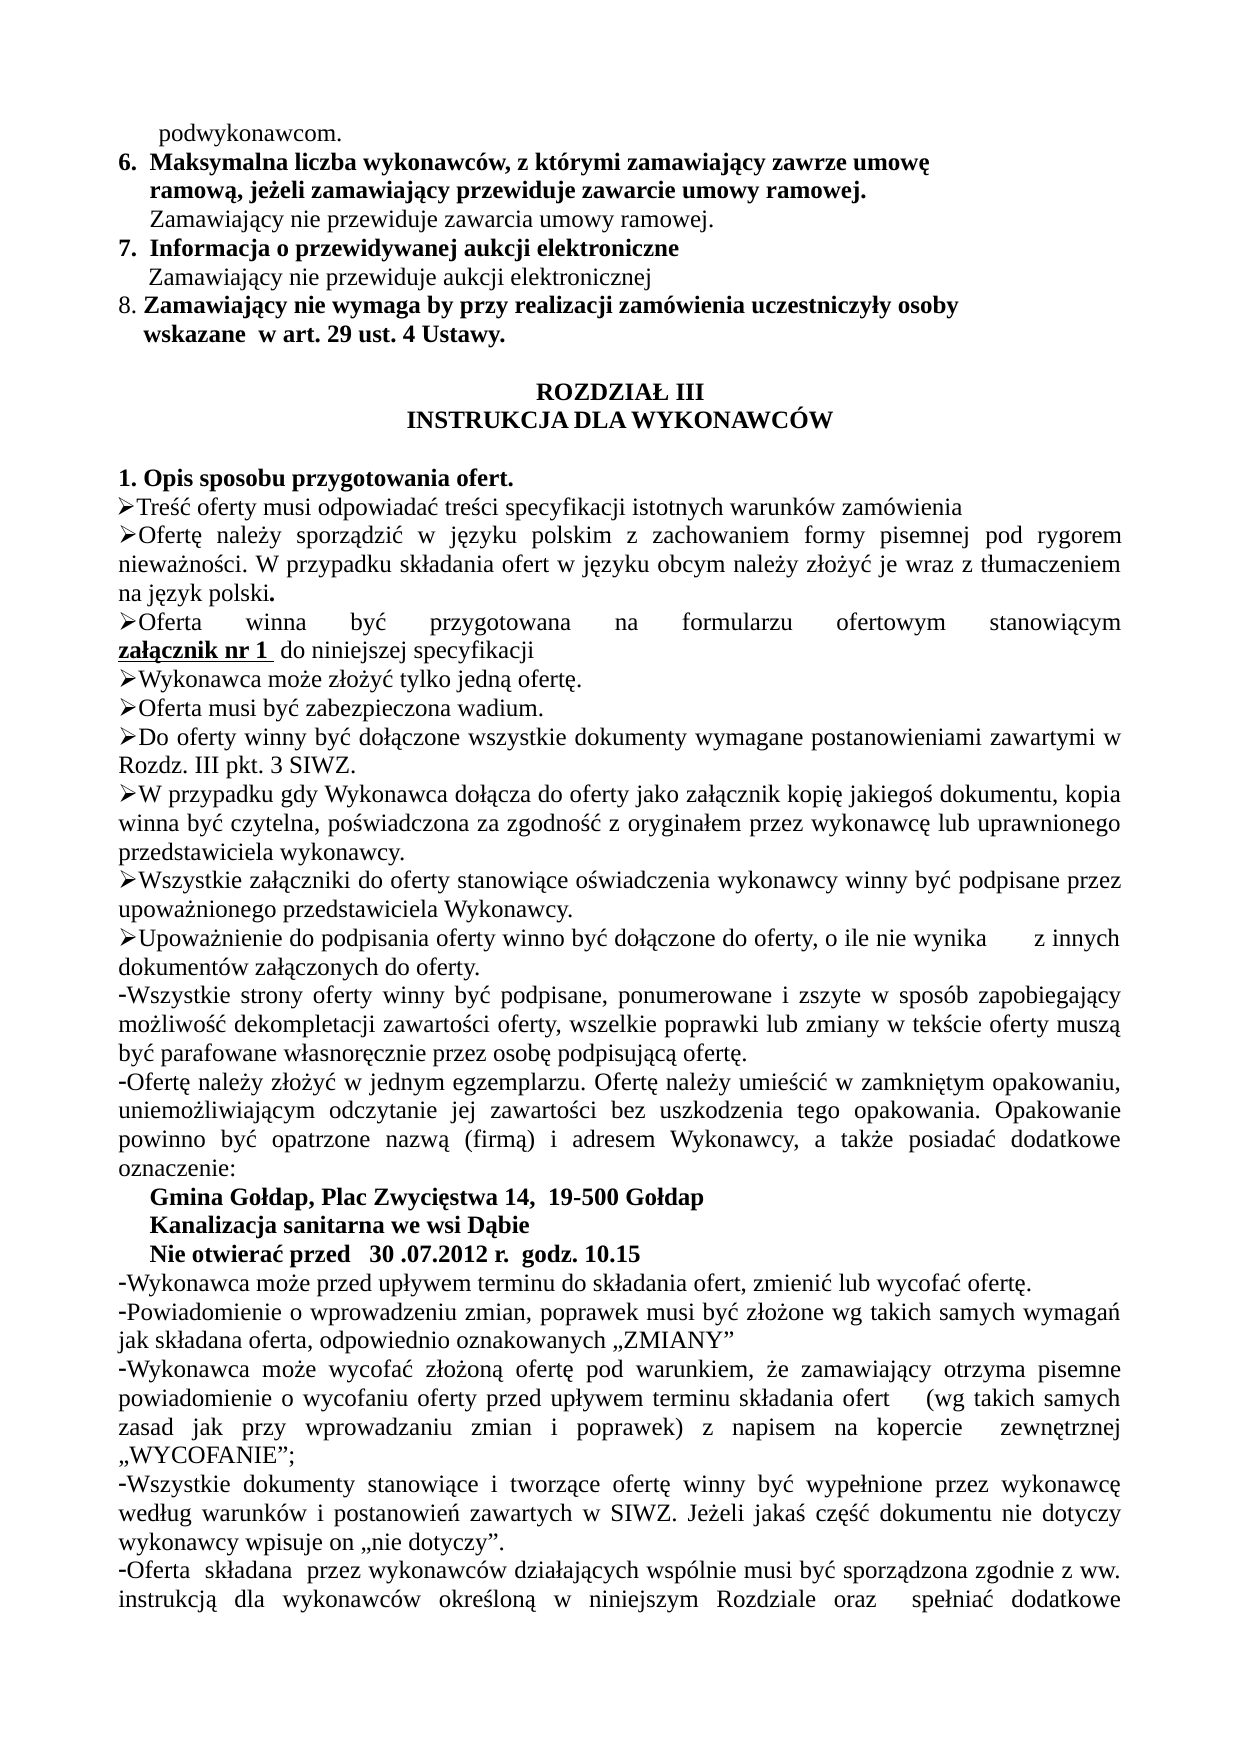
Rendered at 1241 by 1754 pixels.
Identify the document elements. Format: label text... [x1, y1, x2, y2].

list Wykonawca może złożyć tylko jedną ofertę. [118, 664, 1122, 693]
list Upoważnienie do podpisania oferty winno być dołączone do oferty, o ile nie wynika z innych dokumentów załączonych do oferty. [118, 923, 1122, 981]
list Powiadomienie o wprowadzeniu zmian, poprawek musi być złożone wg takich samych wymagań jak składana oferta, odpowiednio oznakowanych „ZMIANY” [118, 1297, 1122, 1354]
list Oferta winna być przygotowana na formularzu ofertowym stanowiącym załącznik nr 1 do niniejszej specyfikacji [118, 607, 1122, 664]
text ROZDZIAŁ III [118, 377, 1122, 406]
list Wykonawca może przed upływem terminu do składania ofert, zmienić lub wycofać ofertę. [118, 1268, 1122, 1297]
text Zamawiający nie przewiduje zawarcia umowy ramowej. [118, 204, 1122, 233]
list Wszystkie załączniki do oferty stanowiące oświadczenia wykonawcy winny być podpisane przez upoważnionego przedstawiciela Wykonawcy. [118, 866, 1122, 923]
text 8. Zamawiający nie wymaga by przy realizacji zamówienia uczestniczyły osoby [118, 291, 1122, 319]
text 1. Opis sposobu przygotowania ofert. [118, 463, 1122, 492]
text Nie otwierać przed 30 .07.2012 r. godz. 10.15 [118, 1239, 1122, 1268]
list Wszystkie strony oferty winny być podpisane, ponumerowane i zszyte w sposób zapobiegający możliwość dekompletacji zawartości oferty, wszelkie poprawki lub zmiany w tekście oferty muszą być parafowane własnoręcznie przez osobę podpisującą ofertę. [118, 981, 1122, 1067]
list Oferta musi być zabezpieczona wadium. [118, 693, 1122, 722]
text podwykonawcom. [116, 118, 1122, 147]
subtitle INSTRUKCJA DLA WYKONAWCÓW [118, 406, 1122, 434]
list Wykonawca może wycofać złożoną ofertę pod warunkiem, że zamawiający otrzyma pisemne powiadomienie o wycofaniu oferty przed upływem terminu składania ofert (wg takich samych zasad jak przy wprowadzaniu zmian i poprawek) z napisem na kopercie zewnętrznej „WYCOFANIE”; [118, 1354, 1122, 1469]
text 6. Maksymalna liczba wykonawców, z którymi zamawiający zawrze umowę [118, 147, 1122, 176]
list Treść oferty musi odpowiadać treści specyfikacji istotnych warunków zamówienia [116, 492, 1122, 521]
text wskazane w art. 29 ust. 4 Ustawy. [118, 319, 1122, 348]
list Ofertę należy złożyć w jednym egzemplarzu. Ofertę należy umieścić w zamkniętym opakowaniu, uniemożliwiającym odczytanie jej zawartości bez uszkodzenia tego opakowania. Opakowanie powinno być opatrzone nazwą (firmą) i adresem Wykonawcy, a także posiadać dodatkowe oznaczenie: [118, 1067, 1122, 1182]
text Gmina Gołdap, Plac Zwycięstwa 14, 19-500 Gołdap [118, 1182, 1122, 1211]
text 7. Informacja o przewidywanej aukcji elektroniczne [118, 233, 1122, 262]
list Ofertę należy sporządzić w języku polskim z zachowaniem formy pisemnej pod rygorem nieważności. W przypadku składania ofert w języku obcym należy złożyć je wraz z tłumaczeniem na język polski. [118, 521, 1122, 607]
text Kanalizacja sanitarna we wsi Dąbie [118, 1211, 1122, 1239]
list W przypadku gdy Wykonawca dołącza do oferty jako załącznik kopię jakiegoś dokumentu, kopia winna być czytelna, poświadczona za zgodność z oryginałem przez wykonawcę lub uprawnionego przedstawiciela wykonawcy. [118, 779, 1122, 866]
text Zamawiający nie przewiduje aukcji elektronicznej [117, 262, 1122, 291]
list Wszystkie dokumenty stanowiące i tworzące ofertę winny być wypełnione przez wykonawcę według warunków i postanowień zawartych w SIWZ. Jeżeli jakaś część dokumentu nie dotyczy wykonawcy wpisuje on „nie dotyczy”. [118, 1469, 1122, 1556]
list Oferta składana przez wykonawców działających wspólnie musi być sporządzona zgodnie z ww. instrukcją dla wykonawców określoną w niniejszym Rozdziale oraz spełniać dodatkowe [118, 1556, 1122, 1613]
text ramową, jeżeli zamawiający przewiduje zawarcie umowy ramowej. [118, 176, 1122, 204]
list Do oferty winny być dołączone wszystkie dokumenty wymagane postanowieniami zawartymi w Rozdz. III pkt. 3 SIWZ. [118, 722, 1122, 779]
